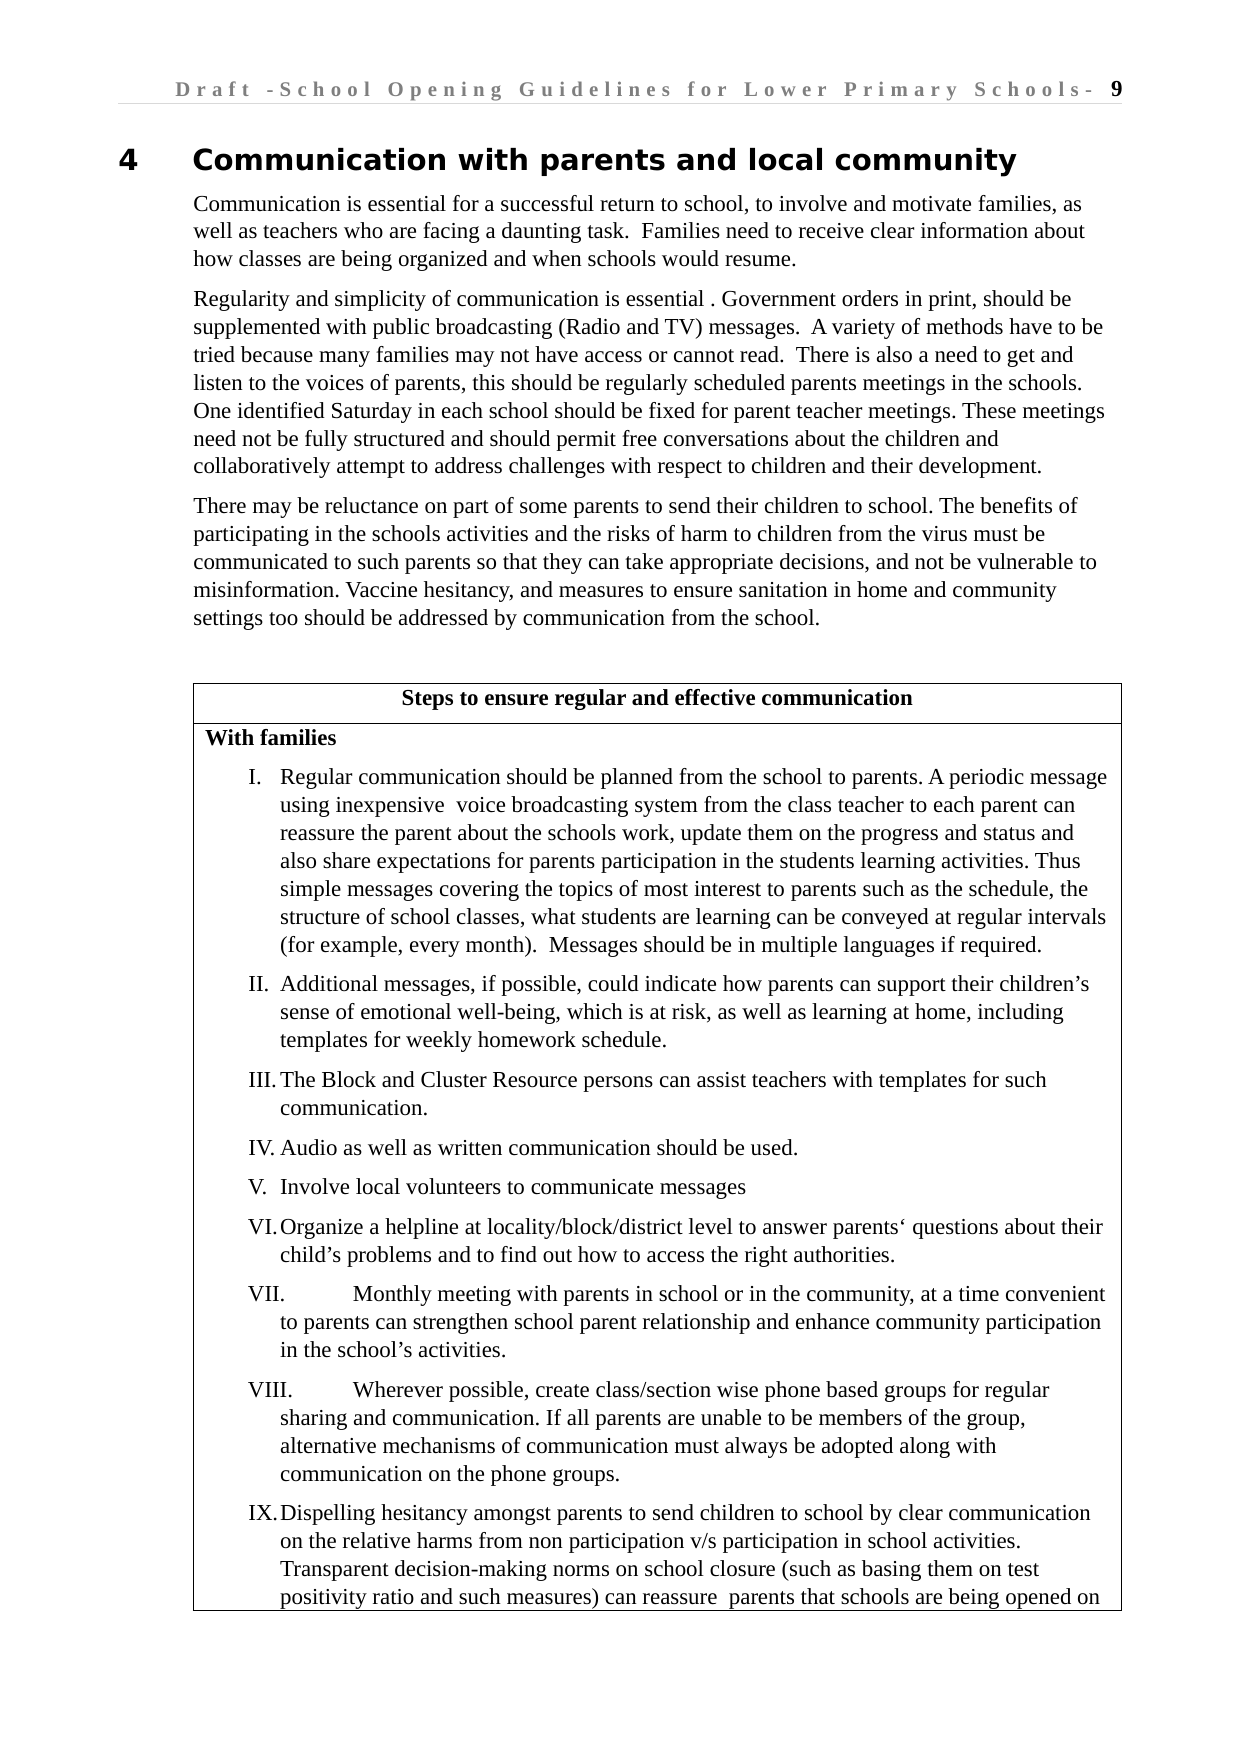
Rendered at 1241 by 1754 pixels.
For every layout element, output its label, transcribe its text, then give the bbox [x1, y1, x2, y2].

subtitle Communication with parents and local community [118, 143, 1122, 177]
text Communication is essential for a successful return to school, to involve and motivate families, as well as teachers who are facing a daunting task. Families need to receive clear information about how classes are being organized and when schools would resume. [193, 189, 1122, 272]
text There may be reluctance on part of some parents to send their children to school. The benefits of participating in the schools activities and the risks of harm to children from the virus must be communicated to such parents so that they can take appropriate decisions, and not be vulnerable to misinformation. Vaccine hesitancy, and measures to ensure sanitation in home and community settings too should be addressed by communication from the school. [193, 492, 1122, 630]
text Regularity and simplicity of communication is essential . Government orders in print, should be supplemented with public broadcasting (Radio and TV) messages. A variety of methods have to be tried because many families may not have access or cannot read. There is also a need to get and listen to the voices of parents, this should be regularly scheduled parents meetings in the schools. One identified Saturday in each school should be fixed for parent teacher meetings. These meetings need not be fully structured and should permit free conversations about the children and collaboratively attempt to address challenges with respect to children and their development. [193, 285, 1122, 479]
table_cell With families Regular communication should be planned from the school to parents. A periodic message using inexpensive voice broadcasting system from the class teacher to each parent can reassure the parent about the schools work, update them on the progress and status and also share expectations for parents participation in the students learning activities. Thus simple messages covering the topics of most interest to parents such as the schedule, the structure of school classes, what students are learning can be conveyed at regular intervals (for example, every month). Messages should be in multiple languages if required. Additional messages, if possible, could indicate how parents can support their children’s sense of emotional well-being, which is at risk, as well as learning at home, including templates for weekly homework schedule. The Block and Cluster Resource persons can assist teachers with templates for such communication. Audio as well as written communication should be used. Involve local volunteers to communicate messages Organize a helpline at locality/block/district level to answer parents‘ questions about their child’s problems and to find out how to access the right authorities. Monthly meeting with parents in school or in the community, at a time convenient to parents can strengthen school parent relationship and enhance community participation in the school’s activities. Wherever possible, create class/section wise phone based groups for regular sharing and communication. If all parents are unable to be members of the group, alternative mechanisms of communication must always be adopted along with communication on the phone groups. Dispelling hesitancy amongst parents to send children to school by clear communication on the relative harms from non participation v/s participation in school activities. Transparent decision-making norms on school closure (such as basing them on test positivity ratio and such measures) can reassure parents that schools are being opened on [194, 724, 1121, 1609]
table_header Steps to ensure regular and effective communication [194, 684, 1121, 722]
